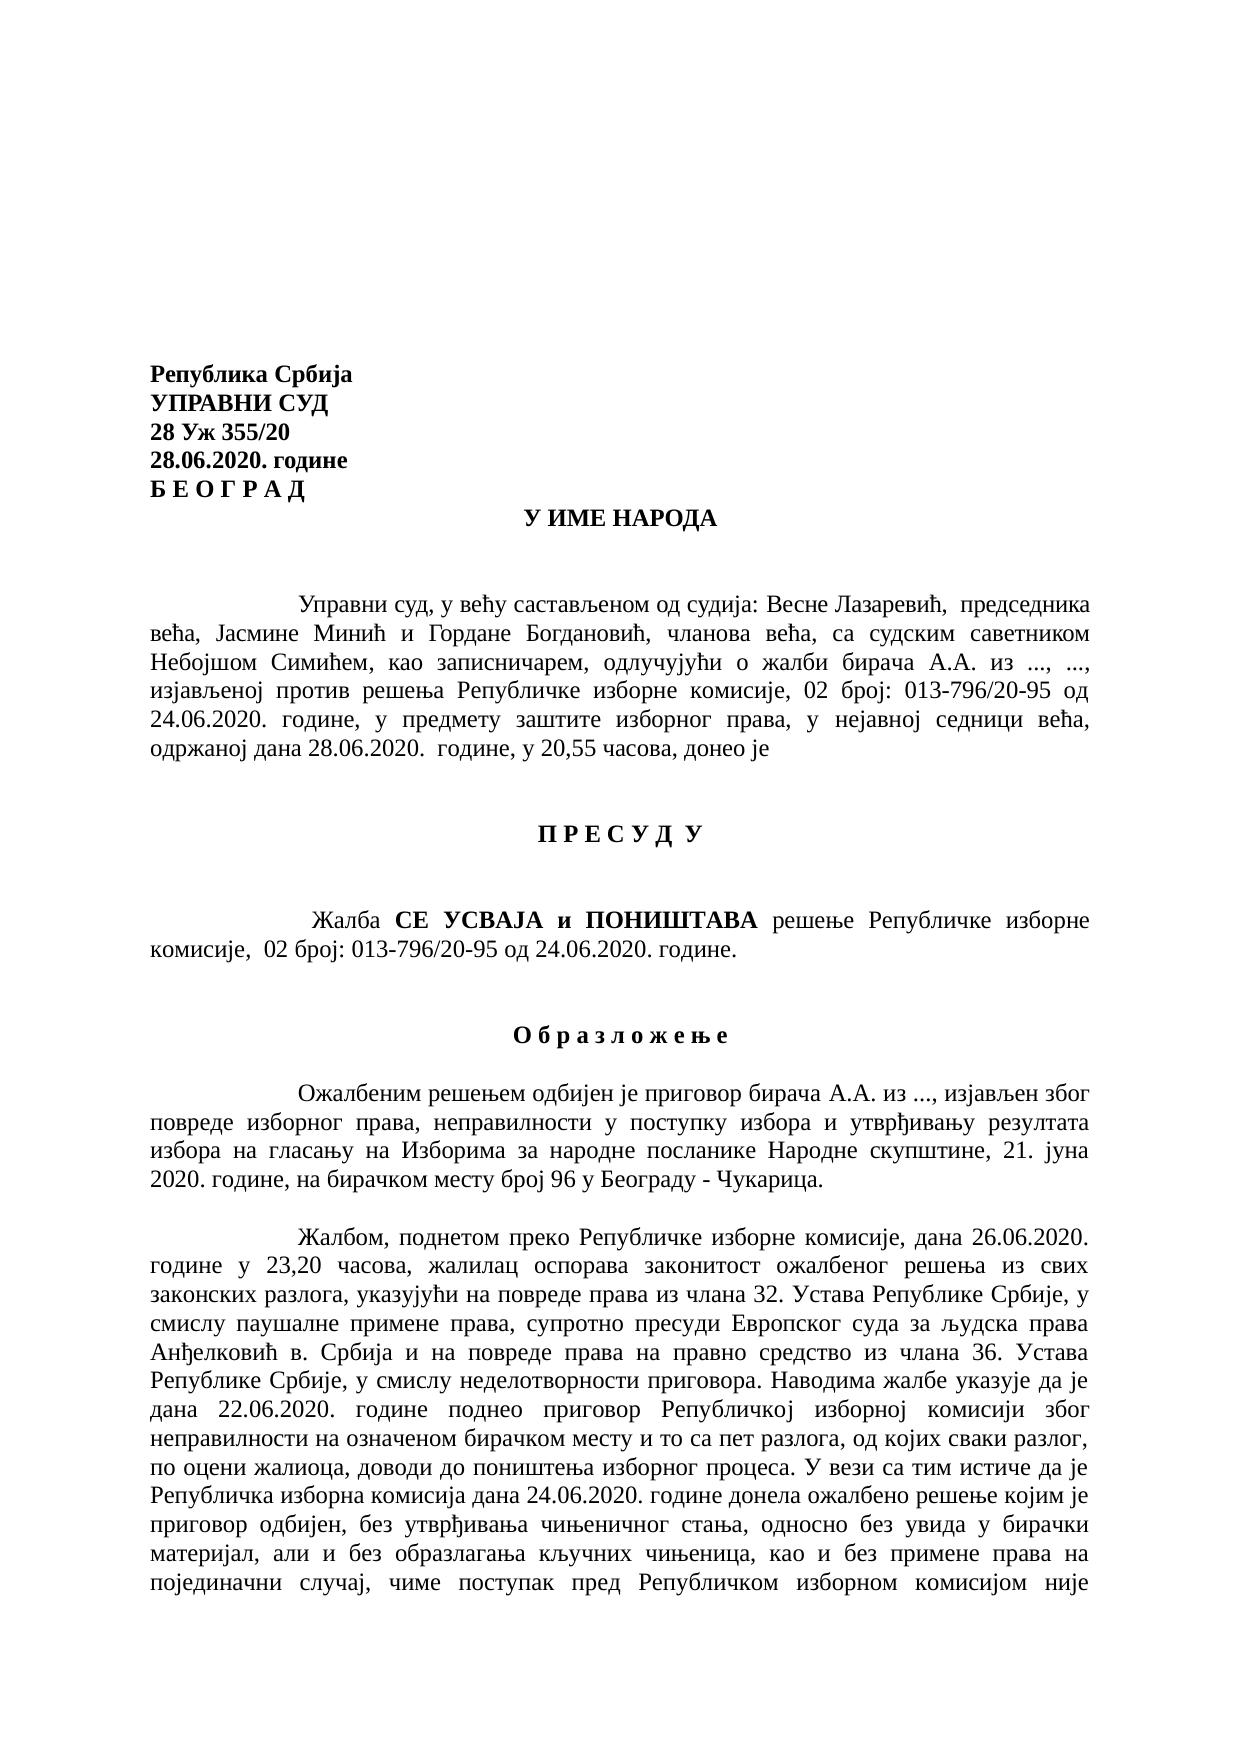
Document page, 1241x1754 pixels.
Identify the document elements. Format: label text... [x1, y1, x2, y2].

text Б Е О Г Р А Д [150, 474, 1090, 503]
text Жалбом, поднетом преко Републичке изборне комисије, дана 26.06.2020. године у 23,20 часова, жалилац оспорава законитост ожалбеног решења из свих законских разлога, указујући на повреде права из члана 32. Устава Републике Србије, у смислу паушалне примене права, супротно пресуди Европског суда за људска права Анђелковић в. Србија и на повреде права на правно средство из члана 36. Устава Републике Србије, у смислу неделотворности приговора. Наводима жалбе указује да је дана 22.06.2020. године поднео приговор Републичкоj изборној комисији због неправилности на означеном бирачком месту и то са пет разлога, од којих сваки разлог, по оцени жалиоца, доводи до поништења изборног процеса. У вези са тим истиче да је Републичка изборна комисија дана 24.06.2020. године донела ожалбено решење којим је приговор одбијен, без утврђивања чињеничног стања, односно без увида у бирачки материјал, али и без образлагања кључних чињеница, као и без примене права на појединачни случај, чиме поступак пред Републичком изборном комисијом није [150, 1222, 1090, 1595]
text 28.06.2020. године [150, 445, 1090, 474]
text О б р а з л о ж е њ е [150, 1020, 1090, 1049]
text 28 Уж 355/20 [150, 417, 1090, 445]
text Управни суд, у већу састављеном од судија: Весне Лазаревић, председника већа, Јасмине Минић и Гордане Богдановић, чланова већа, са судским саветником Небојшом Симићем, као записничарем, одлучујући о жалби бирача А.А. из ..., ..., изјављеној против решења Републичке изборне комисије, 02 број: 013-796/20-95 од 24.06.2020. године, у предмету заштите изборног права, у нејавној седници већа, одржаној дана 28.06.2020. године, у 20,55 часова, донео је [150, 589, 1090, 762]
text П Р Е С У Д У [150, 819, 1090, 848]
text Ожалбеним решењем одбијен је приговор бирача А.А. из ..., изјављен због повреде изборног права, неправилности у поступку избора и утврђивању резултата избора на гласању на Изборима за народне посланике Народне скупштине, 21. јуна 2020. године, на бирачком месту број 96 у Београду - Чукарица. [150, 1078, 1090, 1193]
text Жалба СЕ УСВАЈА и ПОНИШТАВА решење Републичке изборне комисије, 02 број: 013-796/20-95 од 24.06.2020. године. [150, 905, 1090, 963]
text Република Србија [150, 148, 1090, 388]
text У ИМЕ НАРОДА [150, 503, 1090, 532]
text УПРАВНИ СУД [150, 388, 1090, 417]
